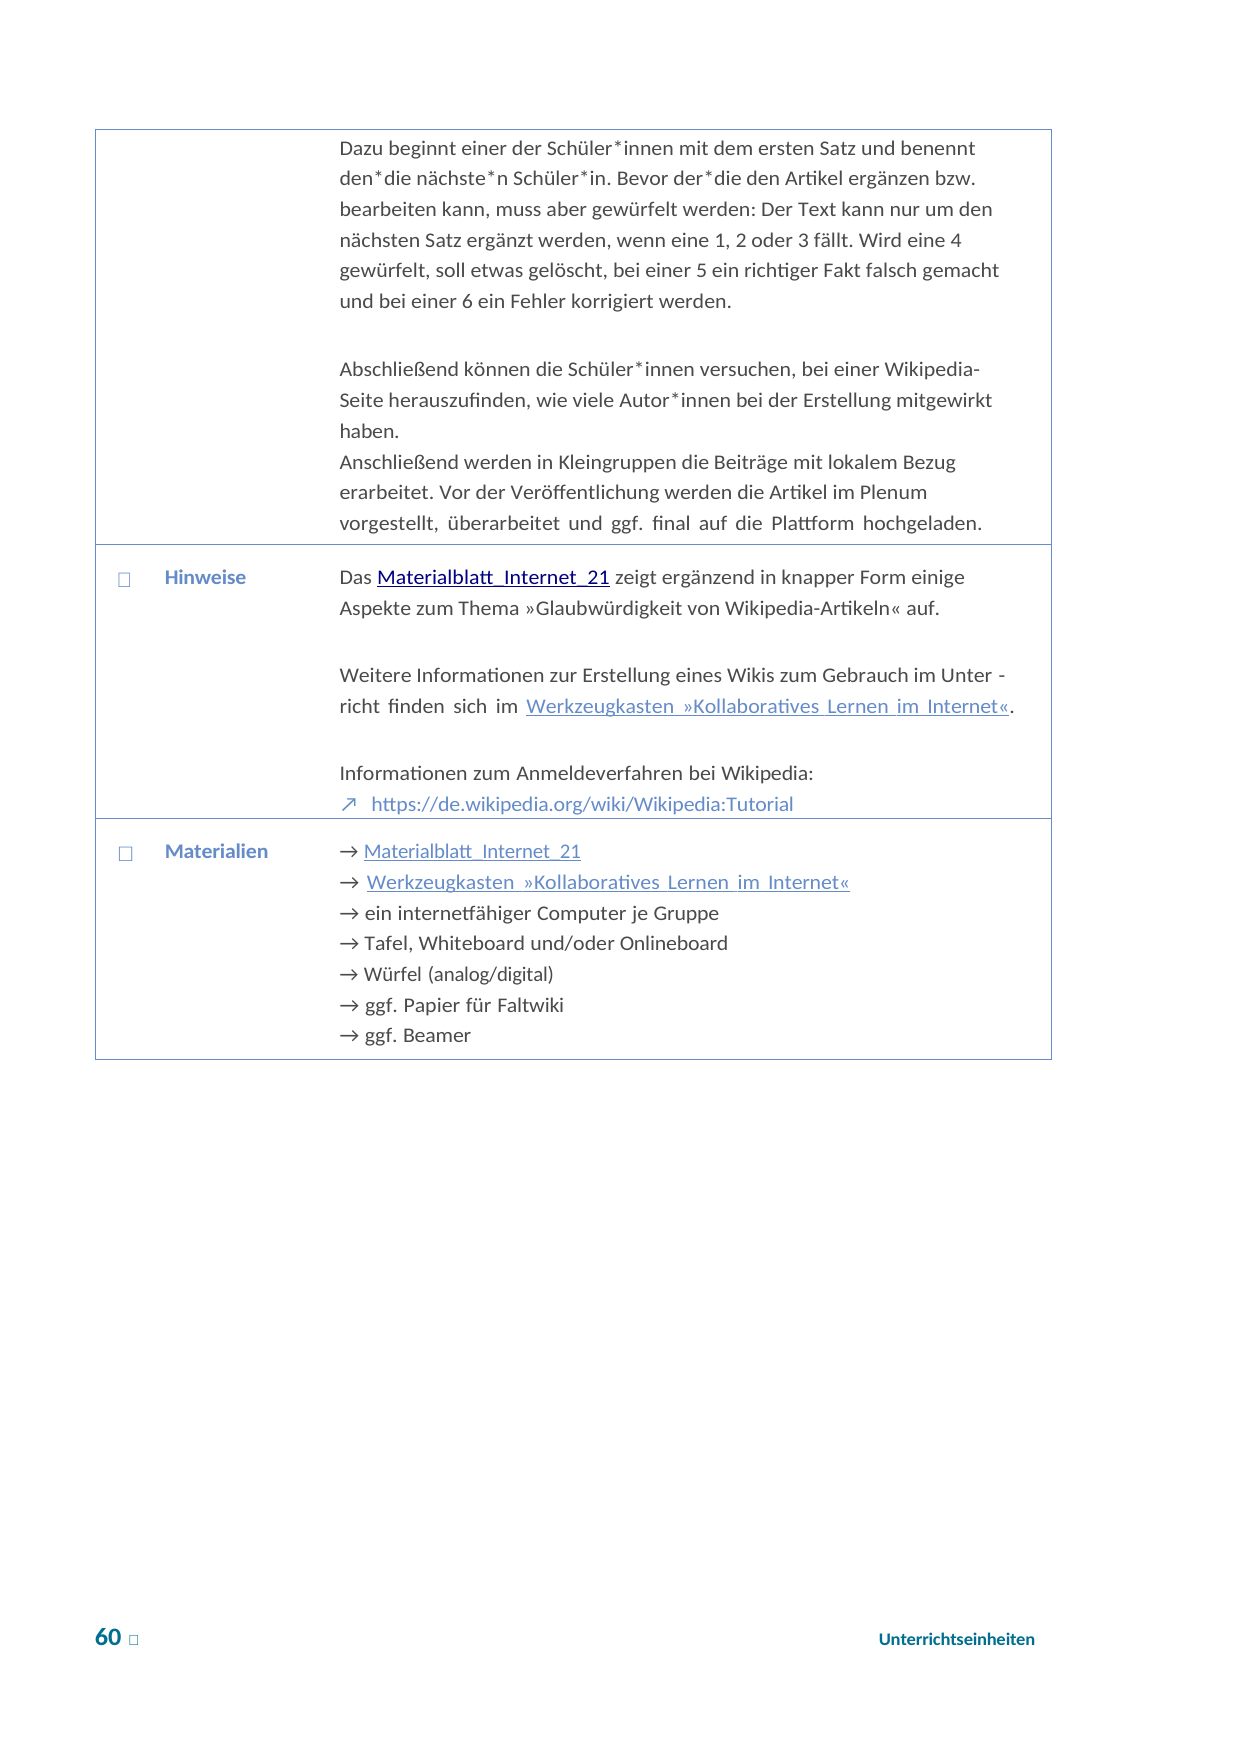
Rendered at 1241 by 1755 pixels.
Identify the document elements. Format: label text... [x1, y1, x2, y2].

table_cell Das Materialblatt_Internet_21 zeigt ergänzend in knapper Form einige Aspekte zum Thema »Glaubwürdigkeit von Wikipedia-Artikeln« auf. Weitere Informationen zur Erstellung eines Wikis zum Gebrauch im Unter - richt finden sich im Werkzeugkasten »Kollaboratives Lernen im Internet«. Informationen zum Anmeldeverfahren bei Wikipedia: ↗ https://de.wikipedia.org/wiki/Wikipedia:Tutorial [306, 545, 1051, 818]
table_cell  [96, 819, 149, 1059]
table_cell → Materialblatt_Internet_21 → Werkzeugkasten »Kollaboratives Lernen im Internet« → ein internetfähiger Computer je Gruppe → Tafel, Whiteboard und/oder Onlineboard → Würfel (analog/digital) → ggf. Papier für Faltwiki → ggf. Beamer [306, 819, 1051, 1059]
table_cell Hinweise [149, 545, 306, 818]
table_cell  [96, 545, 149, 818]
table_header Dazu beginnt einer der Schüler*innen mit dem ersten Satz und benennt den*die nächste*n Schüler*in. Bevor der*die den Artikel ergänzen bzw. bearbeiten kann, muss aber gewürfelt werden: Der Text kann nur um den nächsten Satz ergänzt werden, wenn eine 1, 2 oder 3 fällt. Wird eine 4 gewürfelt, soll etwas gelöscht, bei einer 5 ein richtiger Fakt falsch gemacht und bei einer 6 ein Fehler korrigiert werden. Abschließend können die Schüler*innen versuchen, bei einer Wikipedia- Seite herauszufinden, wie viele Autor*innen bei der Erstellung mitgewirkt haben. Anschließend werden in Kleingruppen die Beiträge mit lokalem Bezug erarbeitet. Vor der Veröffentlichung werden die Artikel im Plenum vorgestellt, überarbeitet und ggf. final auf die Plattform hochgeladen. [96, 130, 1051, 544]
table_cell Materialien [149, 819, 306, 1059]
